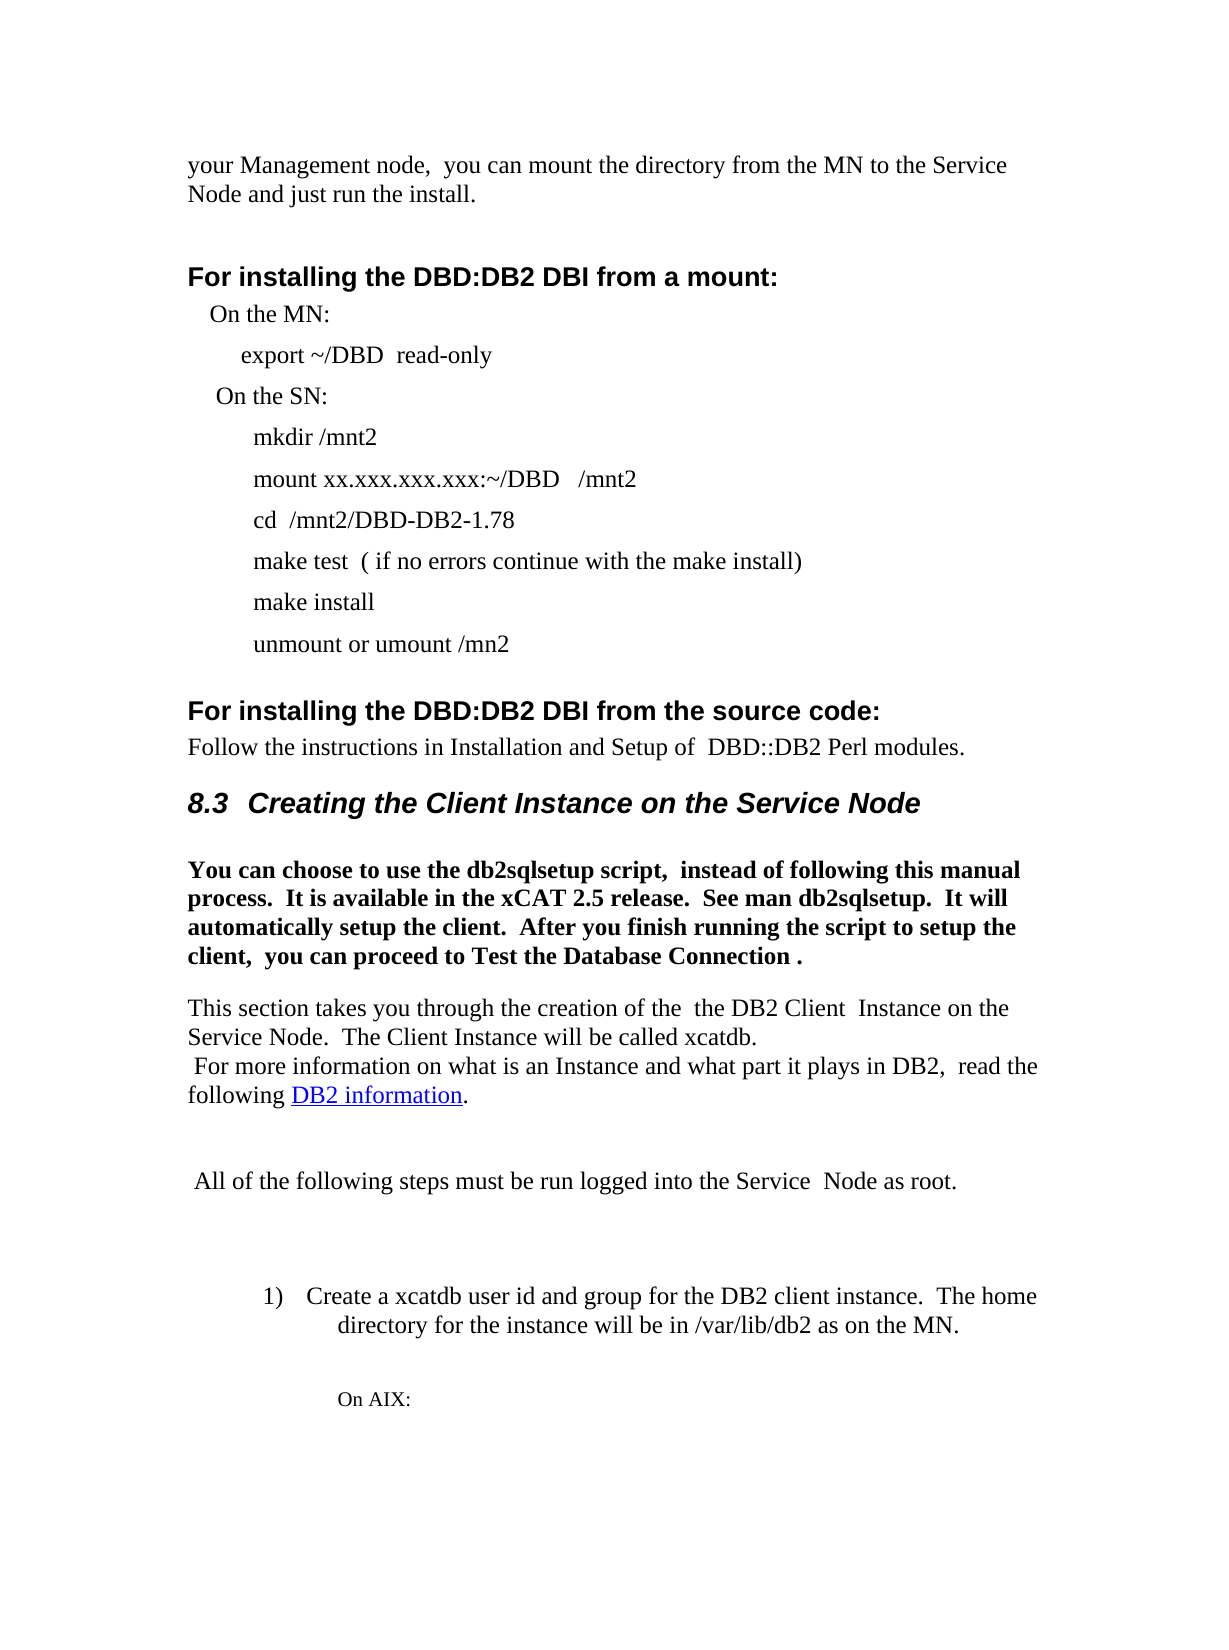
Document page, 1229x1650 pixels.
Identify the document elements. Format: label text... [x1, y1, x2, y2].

text make test ( if no errors continue with the make install) [187, 546, 1041, 575]
list Create a xcatdb user id and group for the DB2 client instance. The home directory for the instance will be in /var/lib/db2 as on the MN. [262, 1281, 1041, 1338]
text mkdir /mnt2 [187, 422, 1041, 451]
text export ~/DBD read-only [187, 340, 1041, 369]
text unmount or umount /mn2 [187, 629, 1041, 657]
subtitle For installing the DBD:DB2 DBI from a mount: [187, 261, 1041, 292]
text You can choose to use the db2sqlsetup script, instead of following this manual process. It is available in the xCAT 2.5 release. See man db2sqlsetup. It will automatically setup the client. After you finish running the script to setup the client, you can proceed to Test the Database Connection . [187, 855, 1041, 970]
text This section takes you through the creation of the the DB2 Client Instance on the Service Node. The Client Instance will be called xcatdb. [187, 993, 1041, 1051]
text Follow the instructions in Installation and Setup of DBD::DB2 Perl modules. [187, 732, 1041, 761]
text mount xx.xxx.xxx.xxx:~/DBD /mnt2 [187, 464, 1041, 492]
text On the SN: [187, 381, 1041, 410]
text For more information on what is an Instance and what part it plays in DB2, read the following DB2 information. [187, 1051, 1041, 1108]
text cd /mnt2/DBD-DB2-1.78 [187, 505, 1041, 534]
subtitle Creating the Client Instance on the Service Node [187, 786, 1041, 820]
text your Management node, you can mount the directory from the MN to the Service Node and just run the install. [187, 150, 1041, 207]
text make install [187, 587, 1041, 616]
list On AIX: [262, 1338, 1041, 1434]
text All of the following steps must be run logged into the Service Node as root. [187, 1166, 1041, 1195]
subtitle For installing the DBD:DB2 DBI from the source code: [187, 695, 1041, 726]
text On the MN: [187, 299, 1041, 327]
